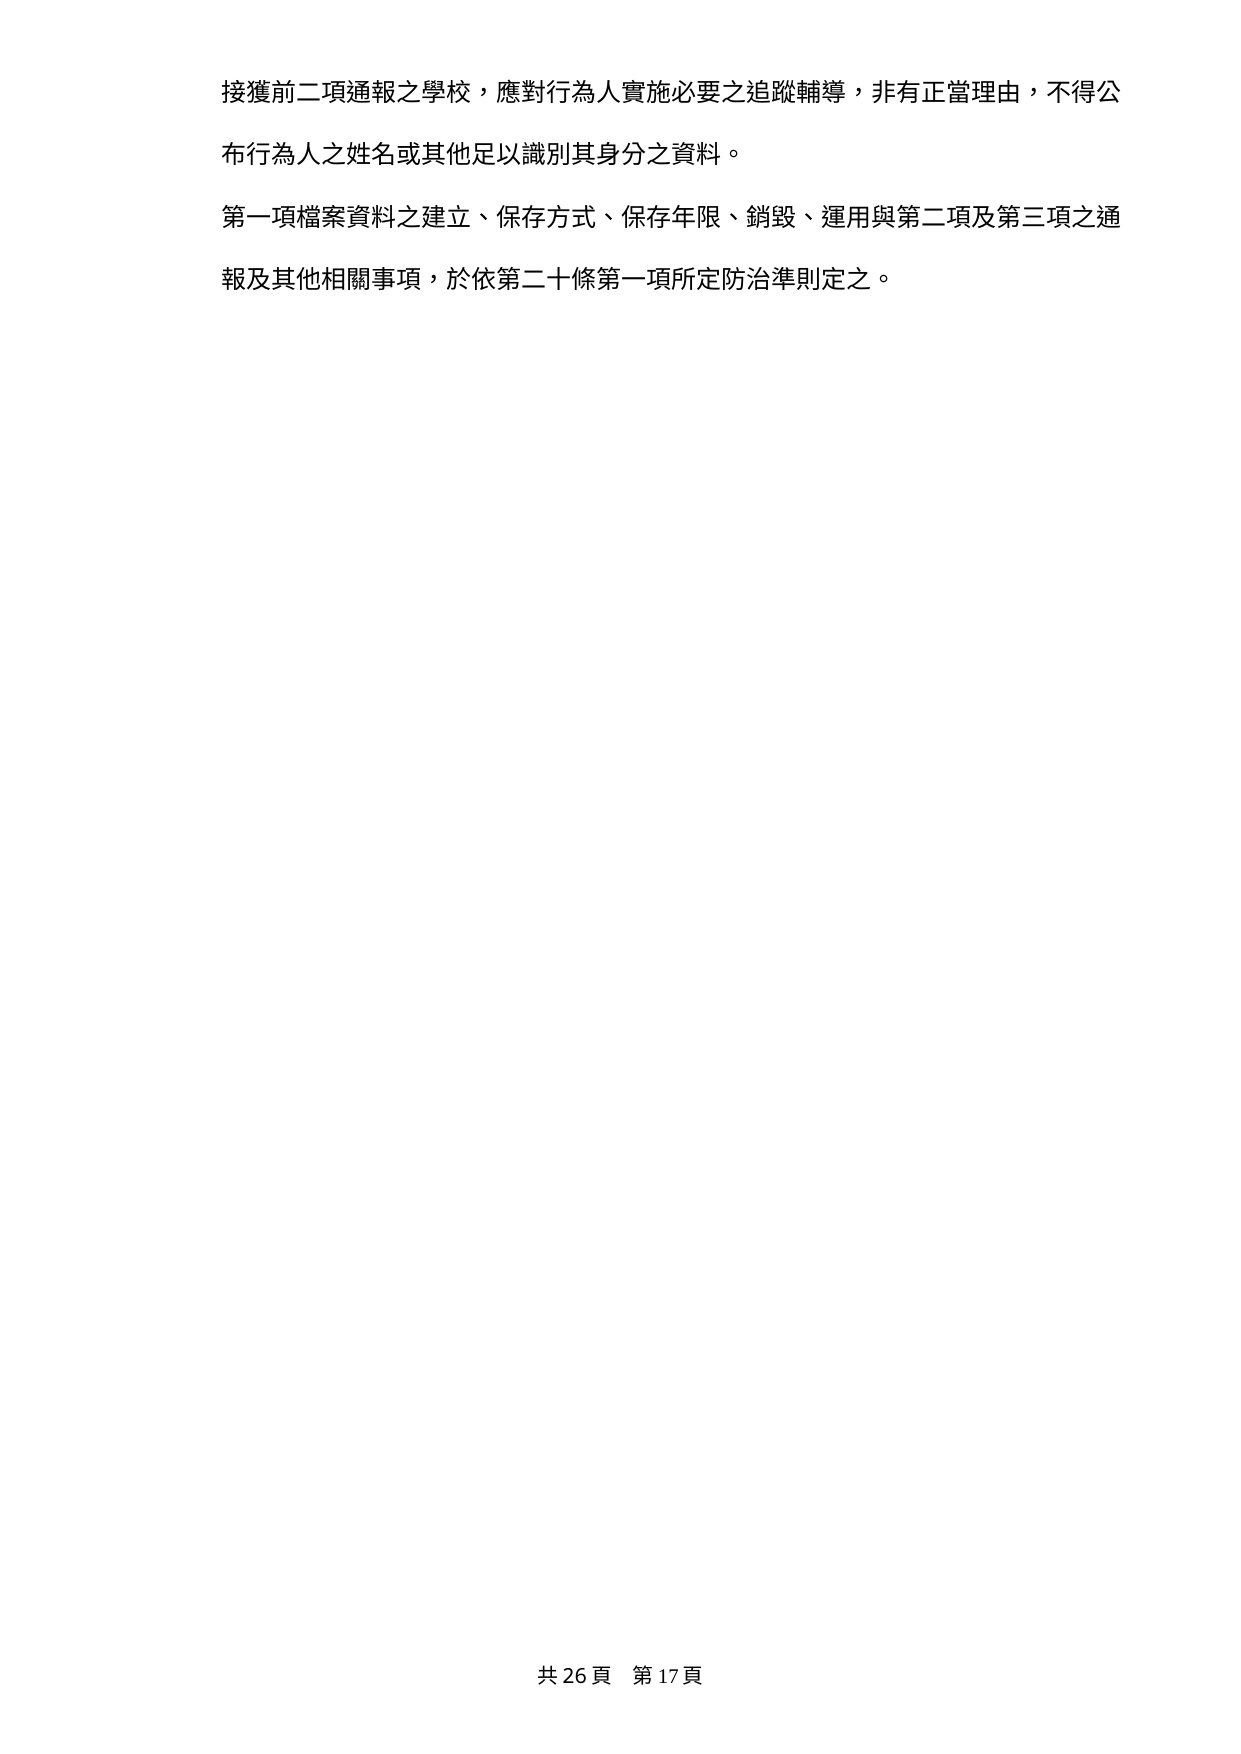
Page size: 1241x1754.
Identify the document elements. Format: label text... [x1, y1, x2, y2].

text 接獲前二項通報之學校，應對行為人實施必要之追蹤輔導，非有正當理由，不得公布行為人之姓名或其他足以識別其身分之資料。 [221, 48, 1122, 173]
text 第一項檔案資料之建立、保存方式、保存年限、銷毀、運用與第二項及第三項之通報及其他相關事項，於依第二十條第一項所定防治準則定之。 [221, 173, 1122, 298]
